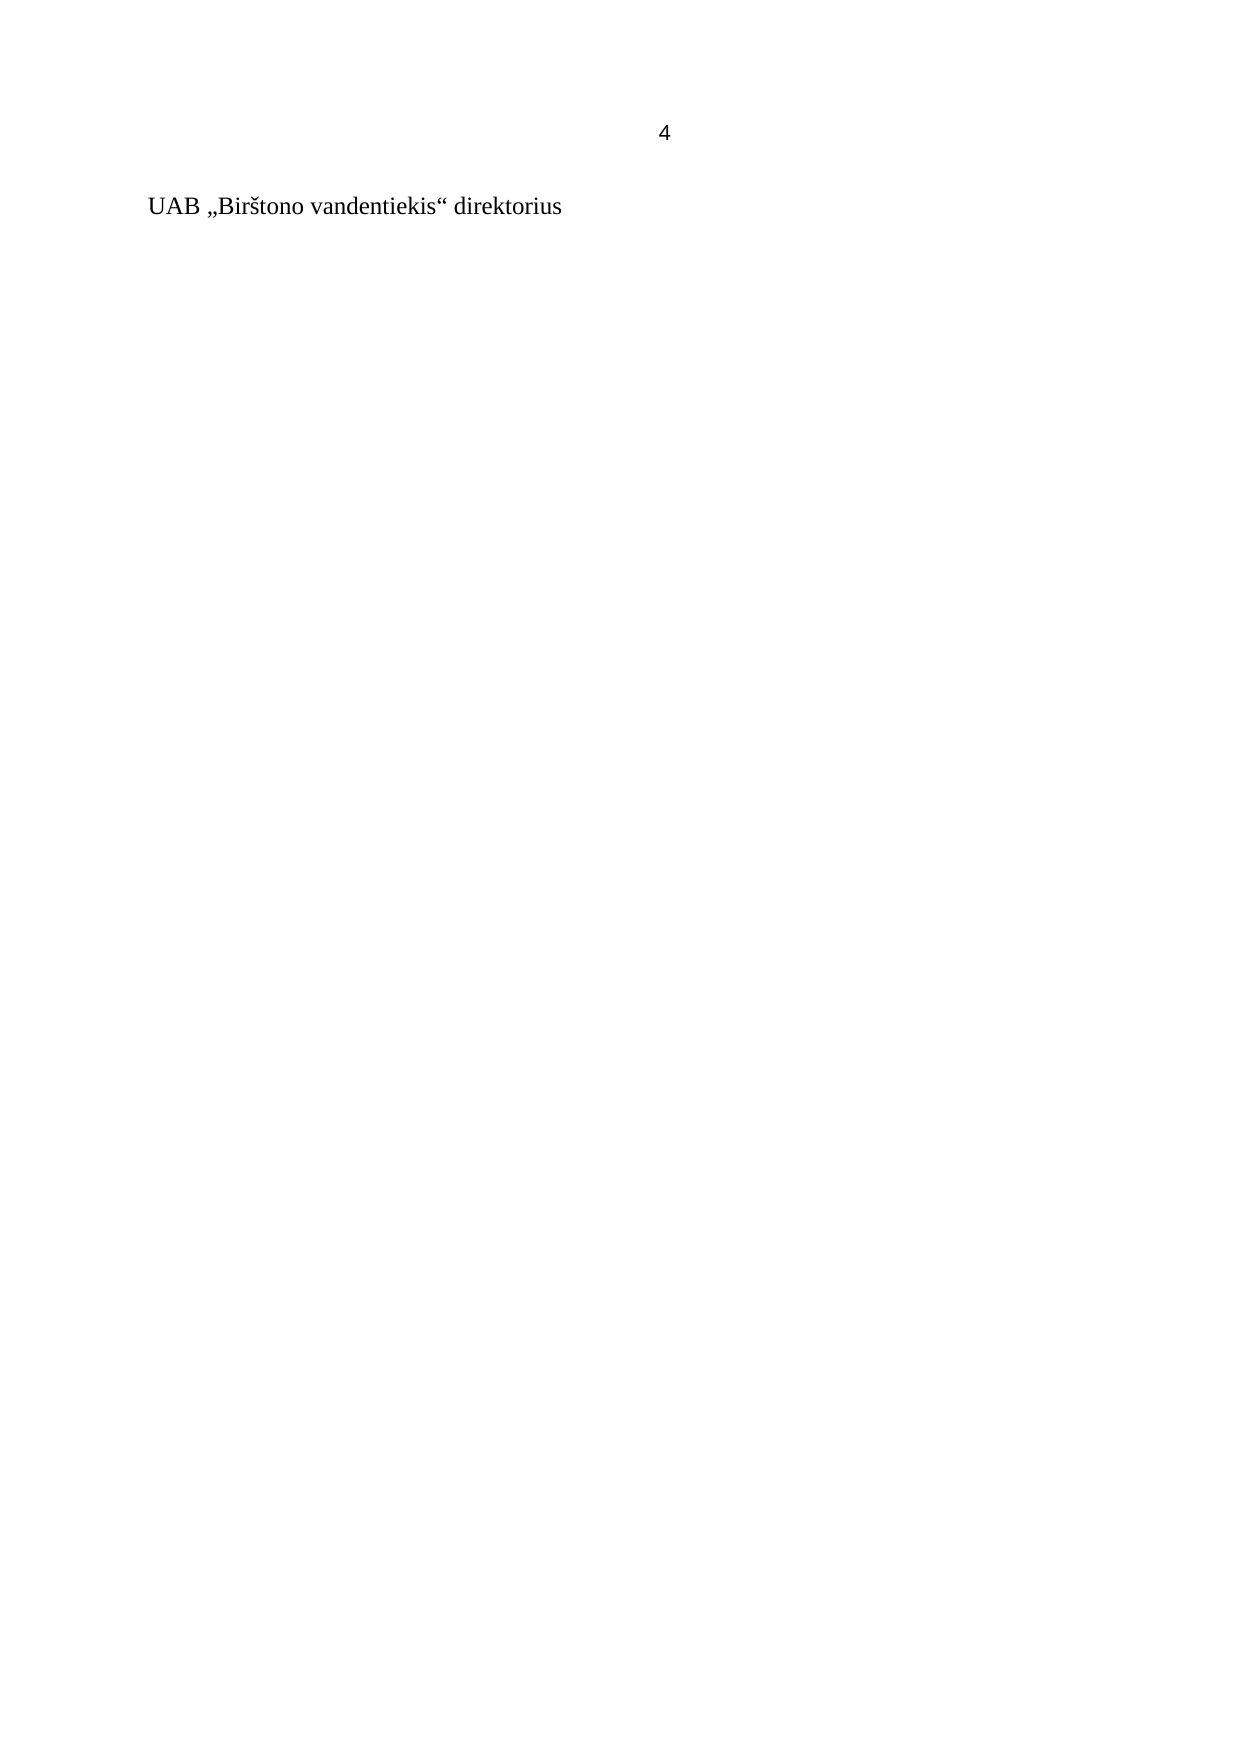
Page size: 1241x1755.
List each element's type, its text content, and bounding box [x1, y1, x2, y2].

text UAB „Birštono vandentiekis“ direktorius [148, 191, 1181, 219]
